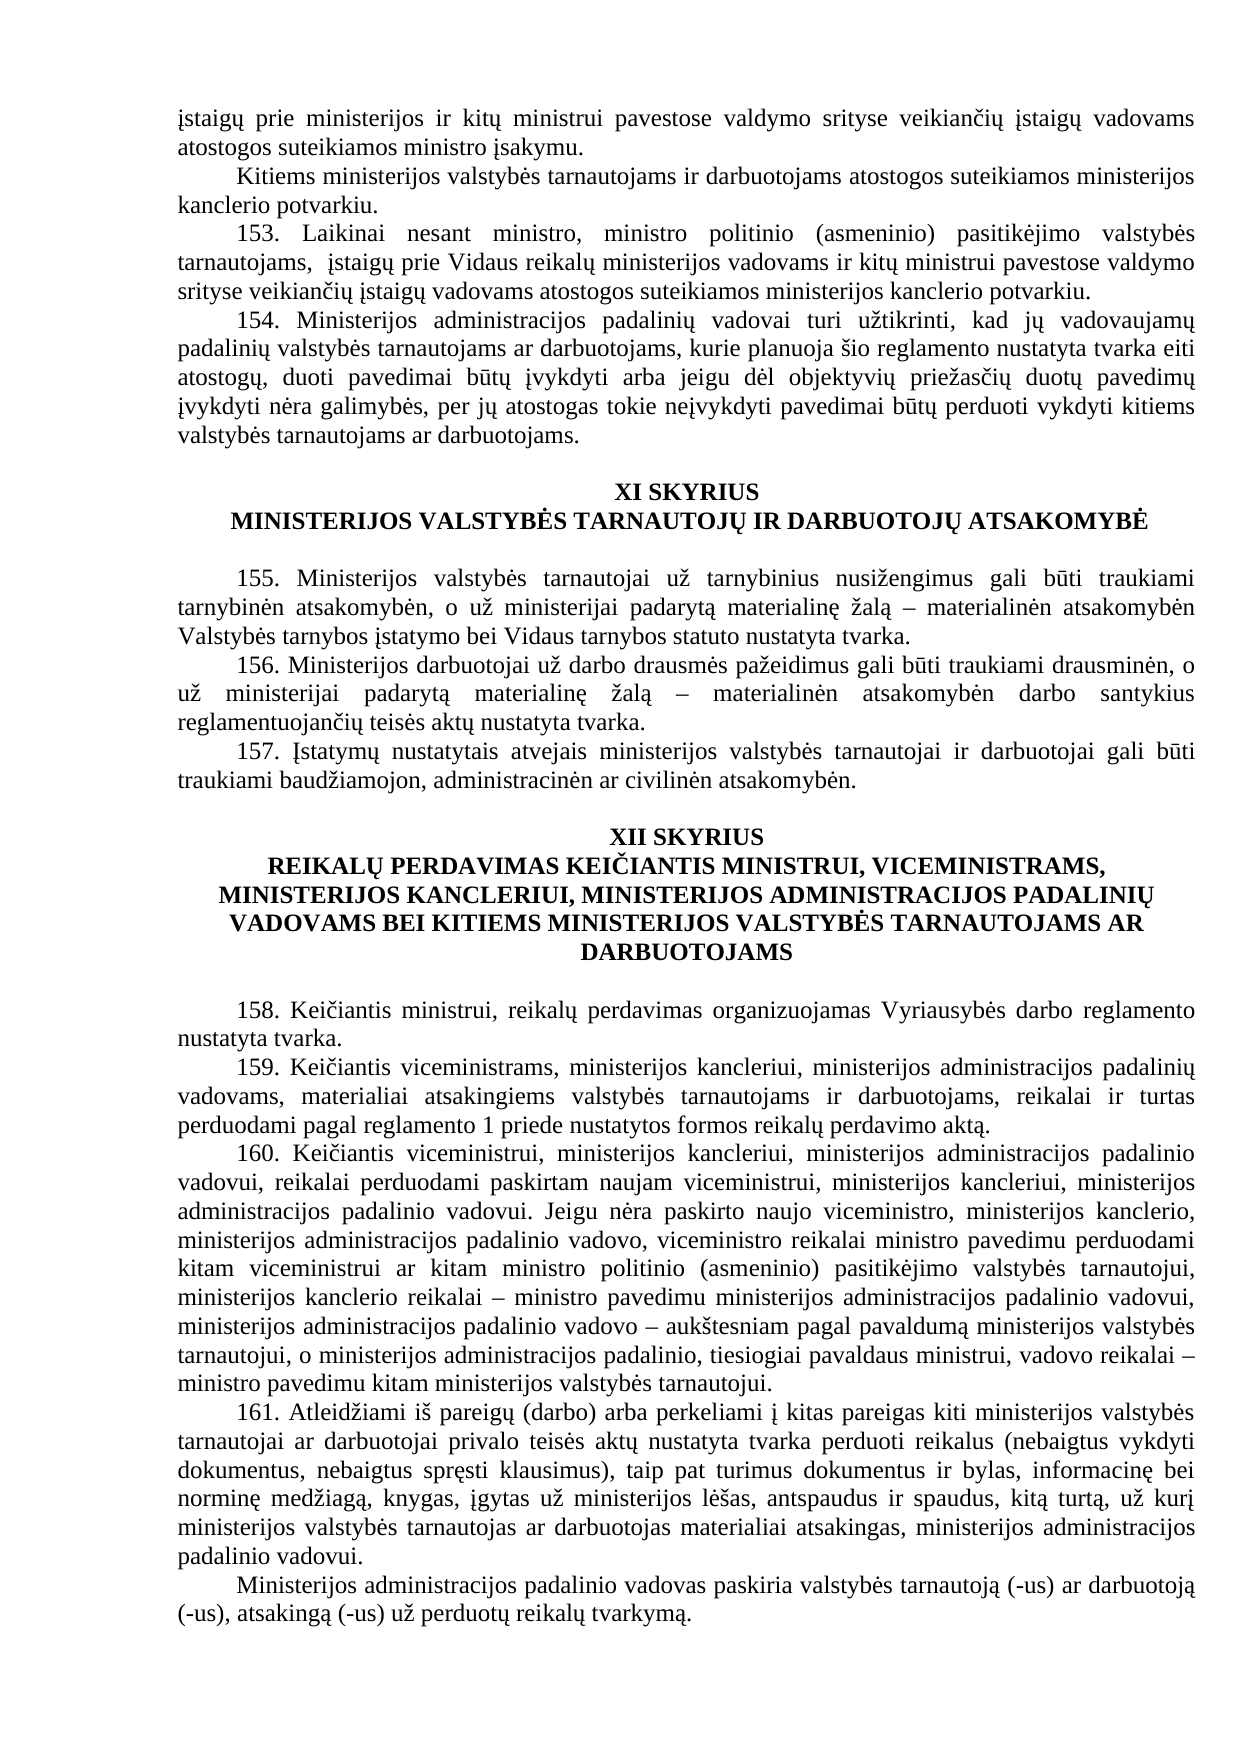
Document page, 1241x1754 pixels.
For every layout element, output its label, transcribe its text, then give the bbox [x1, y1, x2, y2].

text įstaigų prie ministerijos ir kitų ministrui pavestose valdymo srityse veikiančių įstaigų vadovams atostogos suteikiamos ministro įsakymu. [177, 103, 1196, 161]
text MINISTERIJOS KANCLERIUI, MINISTERIJOS ADMINISTRACIJOS PADALINIŲ VADOVAMS BEI KITIEMS MINISTERIJOS VALSTYBĖS TARNAUTOJAMS AR DARBUOTOJAMS [177, 880, 1196, 966]
text 161. Atleidžiami iš pareigų (darbo) arba perkeliami į kitas pareigas kiti ministerijos valstybės tarnautojai ar darbuotojai privalo teisės aktų nustatyta tvarka perduoti reikalus (nebaigtus vykdyti dokumentus, nebaigtus spręsti klausimus), taip pat turimus dokumentus ir bylas, informacinę bei norminę medžiagą, knygas, įgytas už ministerijos lėšas, antspaudus ir spaudus, kitą turtą, už kurį ministerijos valstybės tarnautojas ar darbuotojas materialiai atsakingas, ministerijos administracijos padalinio vadovui. [177, 1397, 1196, 1570]
text 160. Keičiantis viceministrui, ministerijos kancleriui, ministerijos administracijos padalinio vadovui, reikalai perduodami paskirtam naujam viceministrui, ministerijos kancleriui, ministerijos administracijos padalinio vadovui. Jeigu nėra paskirto naujo viceministro, ministerijos kanclerio, ministerijos administracijos padalinio vadovo, viceministro reikalai ministro pavedimu perduodami kitam viceministrui ar kitam ministro politinio (asmeninio) pasitikėjimo valstybės tarnautojui, ministerijos kanclerio reikalai – ministro pavedimu ministerijos administracijos padalinio vadovui, ministerijos administracijos padalinio vadovo – aukštesniam pagal pavaldumą ministerijos valstybės tarnautojui, o ministerijos administracijos padalinio, tiesiogiai pavaldaus ministrui, vadovo reikalai – ministro pavedimu kitam ministerijos valstybės tarnautojui. [177, 1138, 1196, 1397]
text XI SKYRIUS [177, 477, 1196, 506]
text MINISTERIJOS VALSTYBĖS TARNAUTOJŲ IR DARBUOTOJŲ ATSAKOMYBĖ [177, 506, 1196, 535]
text 157. Įstatymų nustatytais atvejais ministerijos valstybės tarnautojai ir darbuotojai gali būti traukiami baudžiamojon, administracinėn ar civilinėn atsakomybėn. [177, 736, 1196, 793]
text 153. Laikinai nesant ministro, ministro politinio (asmeninio) pasitikėjimo valstybės tarnautojams, įstaigų prie Vidaus reikalų ministerijos vadovams ir kitų ministrui pavestose valdymo srityse veikiančių įstaigų vadovams atostogos suteikiamos ministerijos kanclerio potvarkiu. [177, 218, 1196, 305]
text 155. Ministerijos valstybės tarnautojai už tarnybinius nusižengimus gali būti traukiami tarnybinėn atsakomybėn, o už ministerijai padarytą materialinę žalą – materialinėn atsakomybėn Valstybės tarnybos įstatymo bei Vidaus tarnybos statuto nustatyta tvarka. [177, 563, 1196, 650]
text Ministerijos administracijos padalinio vadovas paskiria valstybės tarnautoją (-us) ar darbuotoją (-us), atsakingą (-us) už perduotų reikalų tvarkymą. [177, 1570, 1196, 1627]
text XII SKYRIUS [177, 822, 1196, 851]
text REIKALŲ PERDAVIMAS KEIČIANTIS MINISTRUI, VICEMINISTRAMS, [177, 851, 1196, 880]
text 154. Ministerijos administracijos padalinių vadovai turi užtikrinti, kad jų vadovaujamų padalinių valstybės tarnautojams ar darbuotojams, kurie planuoja šio reglamento nustatyta tvarka eiti atostogų, duoti pavedimai būtų įvykdyti arba jeigu dėl objektyvių priežasčių duotų pavedimų įvykdyti nėra galimybės, per jų atostogas tokie neįvykdyti pavedimai būtų perduoti vykdyti kitiems valstybės tarnautojams ar darbuotojams. [177, 305, 1196, 448]
text 159. Keičiantis viceministrams, ministerijos kancleriui, ministerijos administracijos padalinių vadovams, materialiai atsakingiems valstybės tarnautojams ir darbuotojams, reikalai ir turtas perduodami pagal reglamento 1 priede nustatytos formos reikalų perdavimo aktą. [177, 1052, 1196, 1138]
text Kitiems ministerijos valstybės tarnautojams ir darbuotojams atostogos suteikiamos ministerijos kanclerio potvarkiu. [177, 161, 1196, 218]
text 156. Ministerijos darbuotojai už darbo drausmės pažeidimus gali būti traukiami drausminėn, o už ministerijai padarytą materialinę žalą – materialinėn atsakomybėn darbo santykius reglamentuojančių teisės aktų nustatyta tvarka. [177, 650, 1196, 736]
text 158. Keičiantis ministrui, reikalų perdavimas organizuojamas Vyriausybės darbo reglamento nustatyta tvarka. [177, 995, 1196, 1052]
